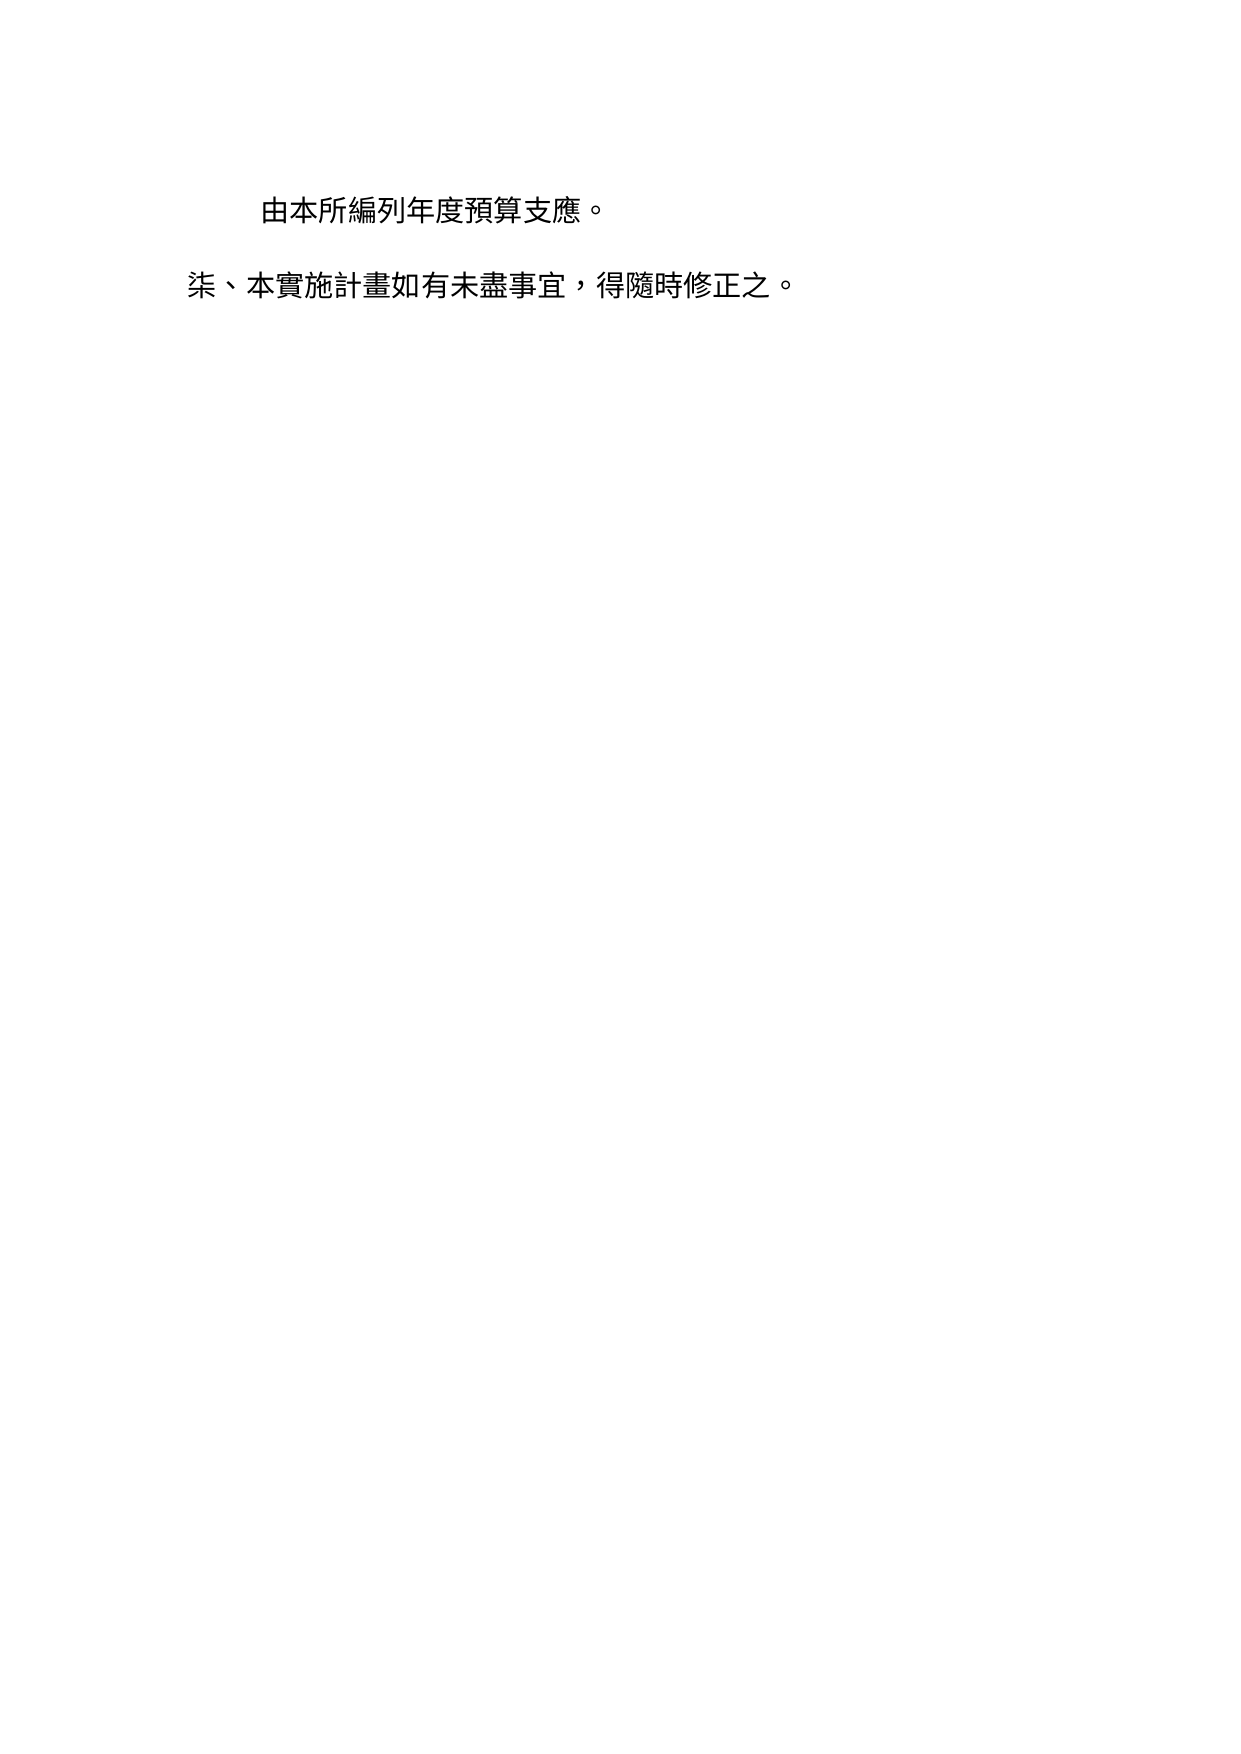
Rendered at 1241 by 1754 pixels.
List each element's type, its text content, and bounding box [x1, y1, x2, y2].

text 由本所編列年度預算支應。 [187, 164, 1053, 239]
text 柒、本實施計畫如有未盡事宜，得隨時修正之。 [187, 239, 1053, 314]
